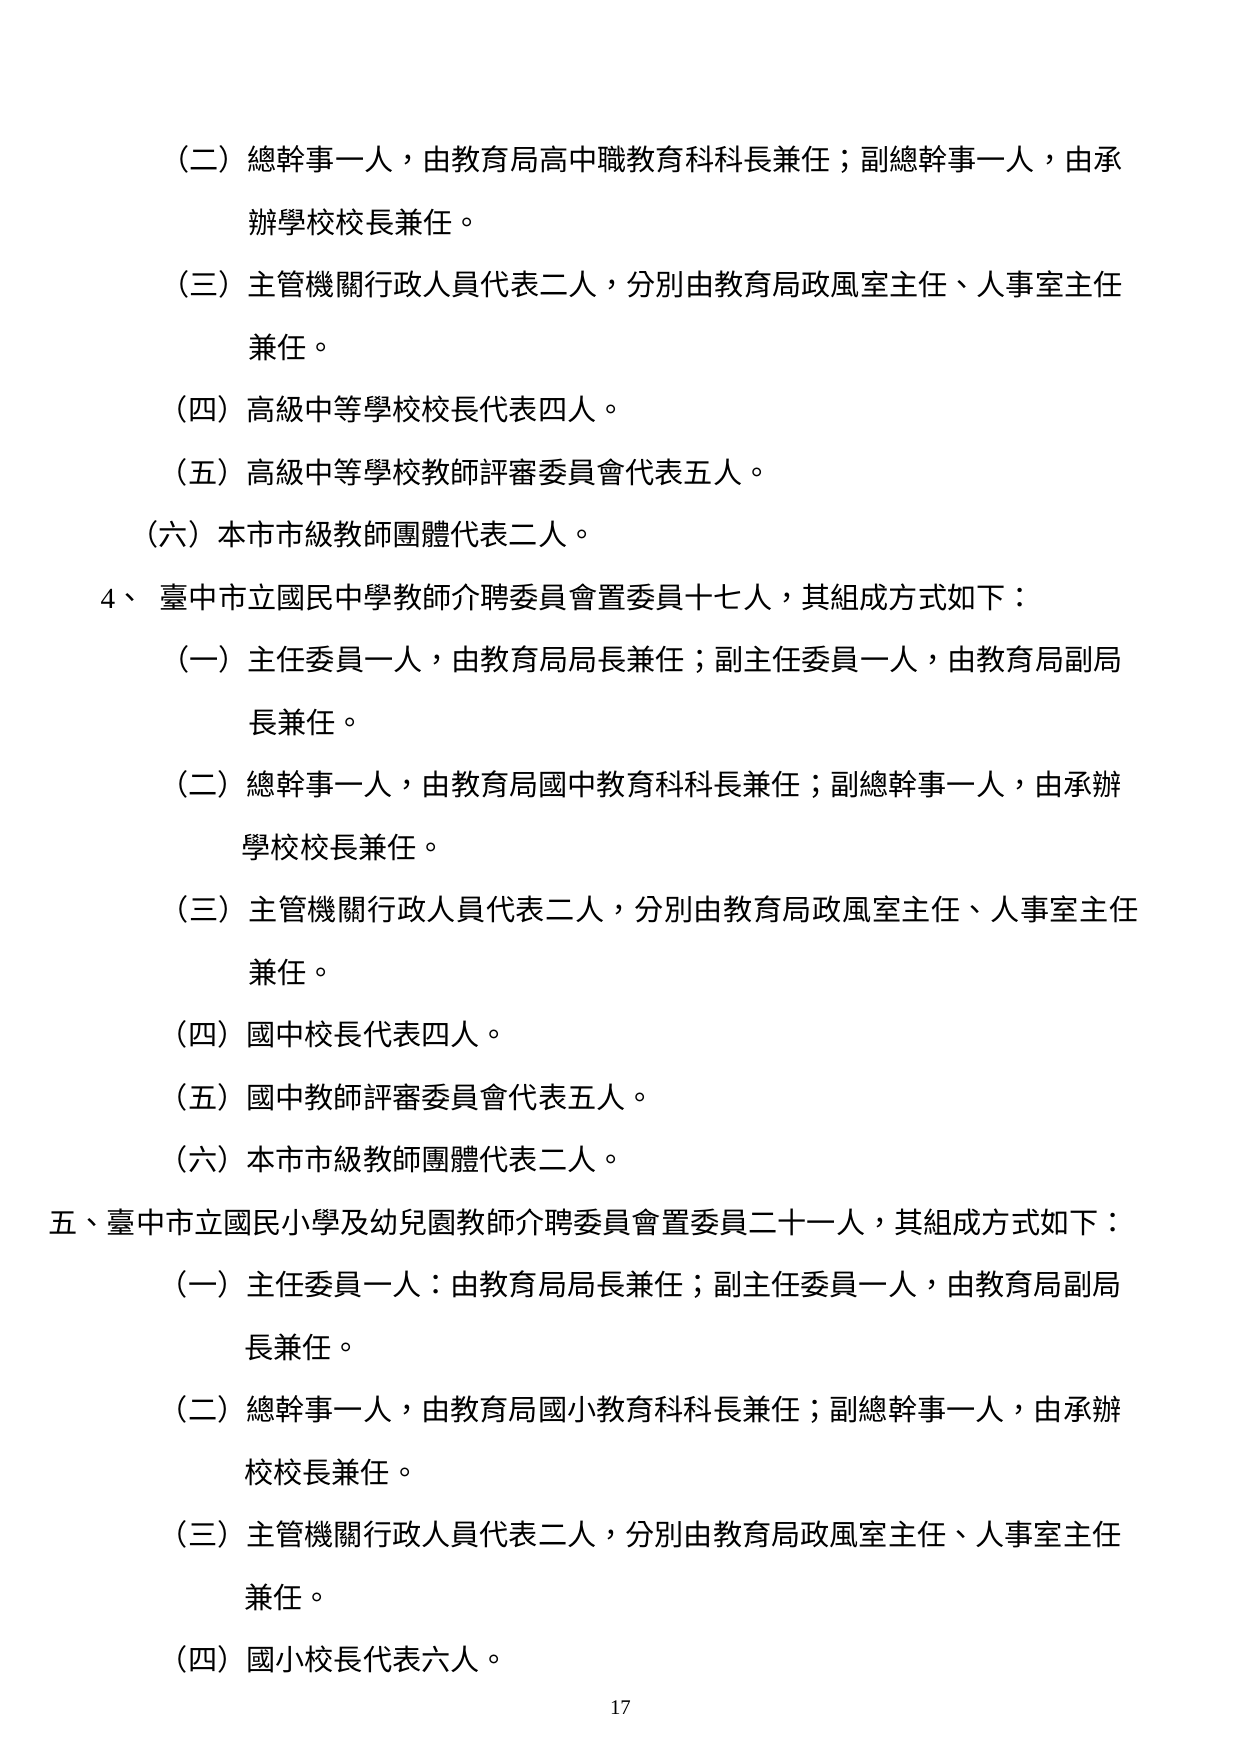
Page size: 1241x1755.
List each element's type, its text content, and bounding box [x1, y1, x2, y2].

text （四）國中校長代表四人。 [159, 991, 1140, 1054]
text （一）主任委員一人，由教育局局長兼任；副主任委員一人，由教育局副局長兼任。 [160, 616, 1140, 741]
text （三）主管機關行政人員代表二人，分別由教育局政風室主任、人事室主任兼任。 [159, 866, 1140, 991]
text （六）本市市級教師團體代表二人。 [159, 1116, 1140, 1179]
text （三）主管機關行政人員代表二人，分別由教育局政風室主任、人事室主任兼任。 [160, 241, 1140, 366]
text （二）總幹事一人，由教育局國小教育科科長兼任；副總幹事一人，由承辦校校長兼任。 [159, 1366, 1140, 1491]
text （四）高級中等學校校長代表四人。 [159, 366, 1140, 429]
text （六）本市市級教師團體代表二人。 [100, 491, 1140, 554]
text （二）總幹事一人，由教育局國中教育科科長兼任；副總幹事一人，由承辦學校校長兼任。 [159, 741, 1140, 866]
text （三）主管機關行政人員代表二人，分別由教育局政風室主任、人事室主任兼任。 [159, 1491, 1140, 1616]
text （五）國中教師評審委員會代表五人。 [159, 1054, 1140, 1116]
text （五）高級中等學校教師評審委員會代表五人。 [159, 429, 1140, 491]
text （一）主任委員一人：由教育局局長兼任；副主任委員一人，由教育局副局長兼任。 [159, 1241, 1140, 1366]
text 五、臺中市立國民小學及幼兒園教師介聘委員會置委員二十一人，其組成方式如下： [48, 1179, 1140, 1241]
text （二）總幹事一人，由教育局高中職教育科科長兼任；副總幹事一人，由承辦學校校長兼任。 [160, 116, 1140, 241]
list 臺中市立國民中學教師介聘委員會置委員十七人，其組成方式如下： [100, 554, 1140, 616]
text （四）國小校長代表六人。 [159, 1616, 1140, 1679]
